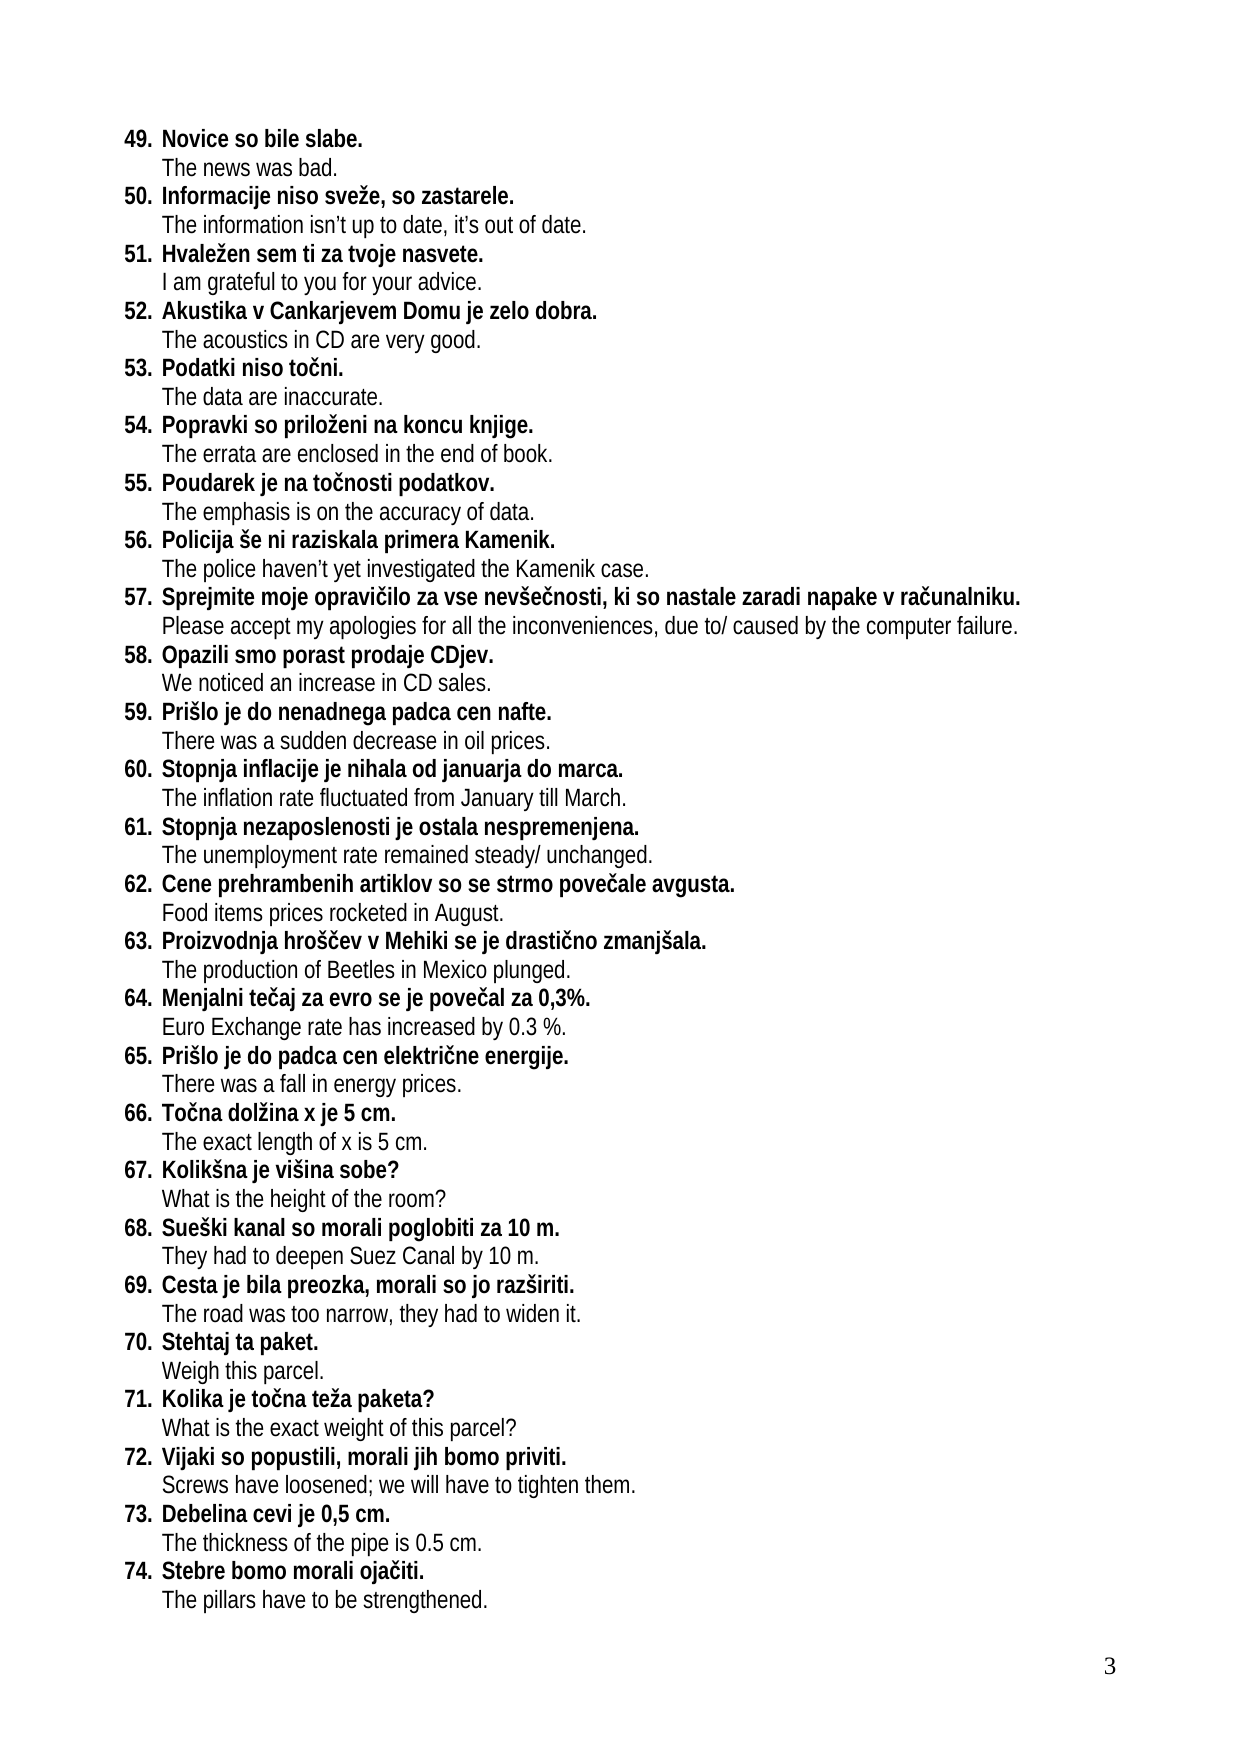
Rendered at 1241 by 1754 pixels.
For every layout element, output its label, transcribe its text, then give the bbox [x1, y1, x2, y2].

list Stebre bomo morali ojačiti. [124, 1556, 1116, 1585]
list Prišlo je do padca cen električne energije. [124, 1041, 1116, 1069]
list Novice so bile slabe. [124, 124, 1116, 153]
list Akustika v Cankarjevem Domu je zelo dobra. [124, 296, 1116, 324]
list Cene prehrambenih artiklov so se strmo povečale avgusta. [124, 869, 1116, 897]
text The road was too narrow, they had to widen it. [162, 1298, 1116, 1327]
text I am grateful to you for your advice. [162, 267, 1116, 296]
text The pillars have to be strengthened. [162, 1585, 1116, 1614]
list Cesta je bila preozka, morali so jo razširiti. [124, 1270, 1116, 1298]
list Stopnja nezaposlenosti je ostala nespremenjena. [124, 812, 1116, 840]
text The emphasis is on the accuracy of data. [162, 496, 1116, 525]
text The exact length of x is 5 cm. [162, 1127, 1116, 1155]
text There was a fall in energy prices. [162, 1069, 1116, 1098]
list Kolika je točna teža paketa? [124, 1384, 1116, 1413]
list Podatki niso točni. [124, 353, 1116, 382]
list Stehtaj ta paket. [124, 1327, 1116, 1356]
text The thickness of the pipe is 0.5 cm. [162, 1528, 1116, 1556]
list Policija še ni raziskala primera Kamenik. [124, 525, 1116, 554]
text Screws have loosened; we will have to tighten them. [162, 1470, 1116, 1499]
list Hvaležen sem ti za tvoje nasvete. [124, 239, 1116, 267]
text What is the height of the room? [162, 1184, 1116, 1213]
list Menjalni tečaj za evro se je povečal za 0,3%. [124, 983, 1116, 1012]
list Kolikšna je višina sobe? [124, 1155, 1116, 1184]
text What is the exact weight of this parcel? [162, 1413, 1116, 1442]
list Opazili smo porast prodaje CDjev. [124, 640, 1116, 668]
list Popravki so priloženi na koncu knjige. [124, 411, 1116, 439]
text The news was bad. [162, 153, 1116, 181]
text The inflation rate fluctuated from January till March. [162, 783, 1116, 812]
text The data are inaccurate. [162, 382, 1116, 411]
text The production of Beetles in Mexico plunged. [162, 955, 1116, 983]
text They had to deepen Suez Canal by 10 m. [162, 1241, 1116, 1270]
text Weigh this parcel. [162, 1356, 1116, 1384]
list Proizvodnja hroščev v Mehiki se je drastično zmanjšala. [124, 926, 1116, 955]
list Informacije niso sveže, so zastarele. [124, 181, 1116, 210]
list Točna dolžina x je 5 cm. [124, 1098, 1116, 1127]
text There was a sudden decrease in oil prices. [162, 726, 1116, 754]
text The unemployment rate remained steady/ unchanged. [162, 840, 1116, 869]
text We noticed an increase in CD sales. [162, 668, 1116, 697]
list Poudarek je na točnosti podatkov. [124, 468, 1116, 496]
text Food items prices rocketed in August. [162, 897, 1116, 926]
text The information isn’t up to date, it’s out of date. [162, 210, 1116, 239]
text The errata are enclosed in the end of book. [162, 439, 1116, 468]
list Sprejmite moje opravičilo za vse nevšečnosti, ki so nastale zaradi napake v računalniku. [124, 582, 1116, 611]
text Euro Exchange rate has increased by 0.3 %. [162, 1012, 1116, 1041]
list Vijaki so popustili, morali jih bomo priviti. [124, 1442, 1116, 1470]
list Debelina cevi je 0,5 cm. [124, 1499, 1116, 1528]
text The police haven’t yet investigated the Kamenik case. [162, 554, 1116, 582]
list Sueški kanal so morali poglobiti za 10 m. [124, 1213, 1116, 1241]
list Prišlo je do nenadnega padca cen nafte. [124, 697, 1116, 726]
text Please accept my apologies for all the inconveniences, due to/ caused by the computer failure. [162, 611, 1116, 640]
list Stopnja inflacije je nihala od januarja do marca. [124, 754, 1116, 783]
text The acoustics in CD are very good. [162, 324, 1116, 353]
